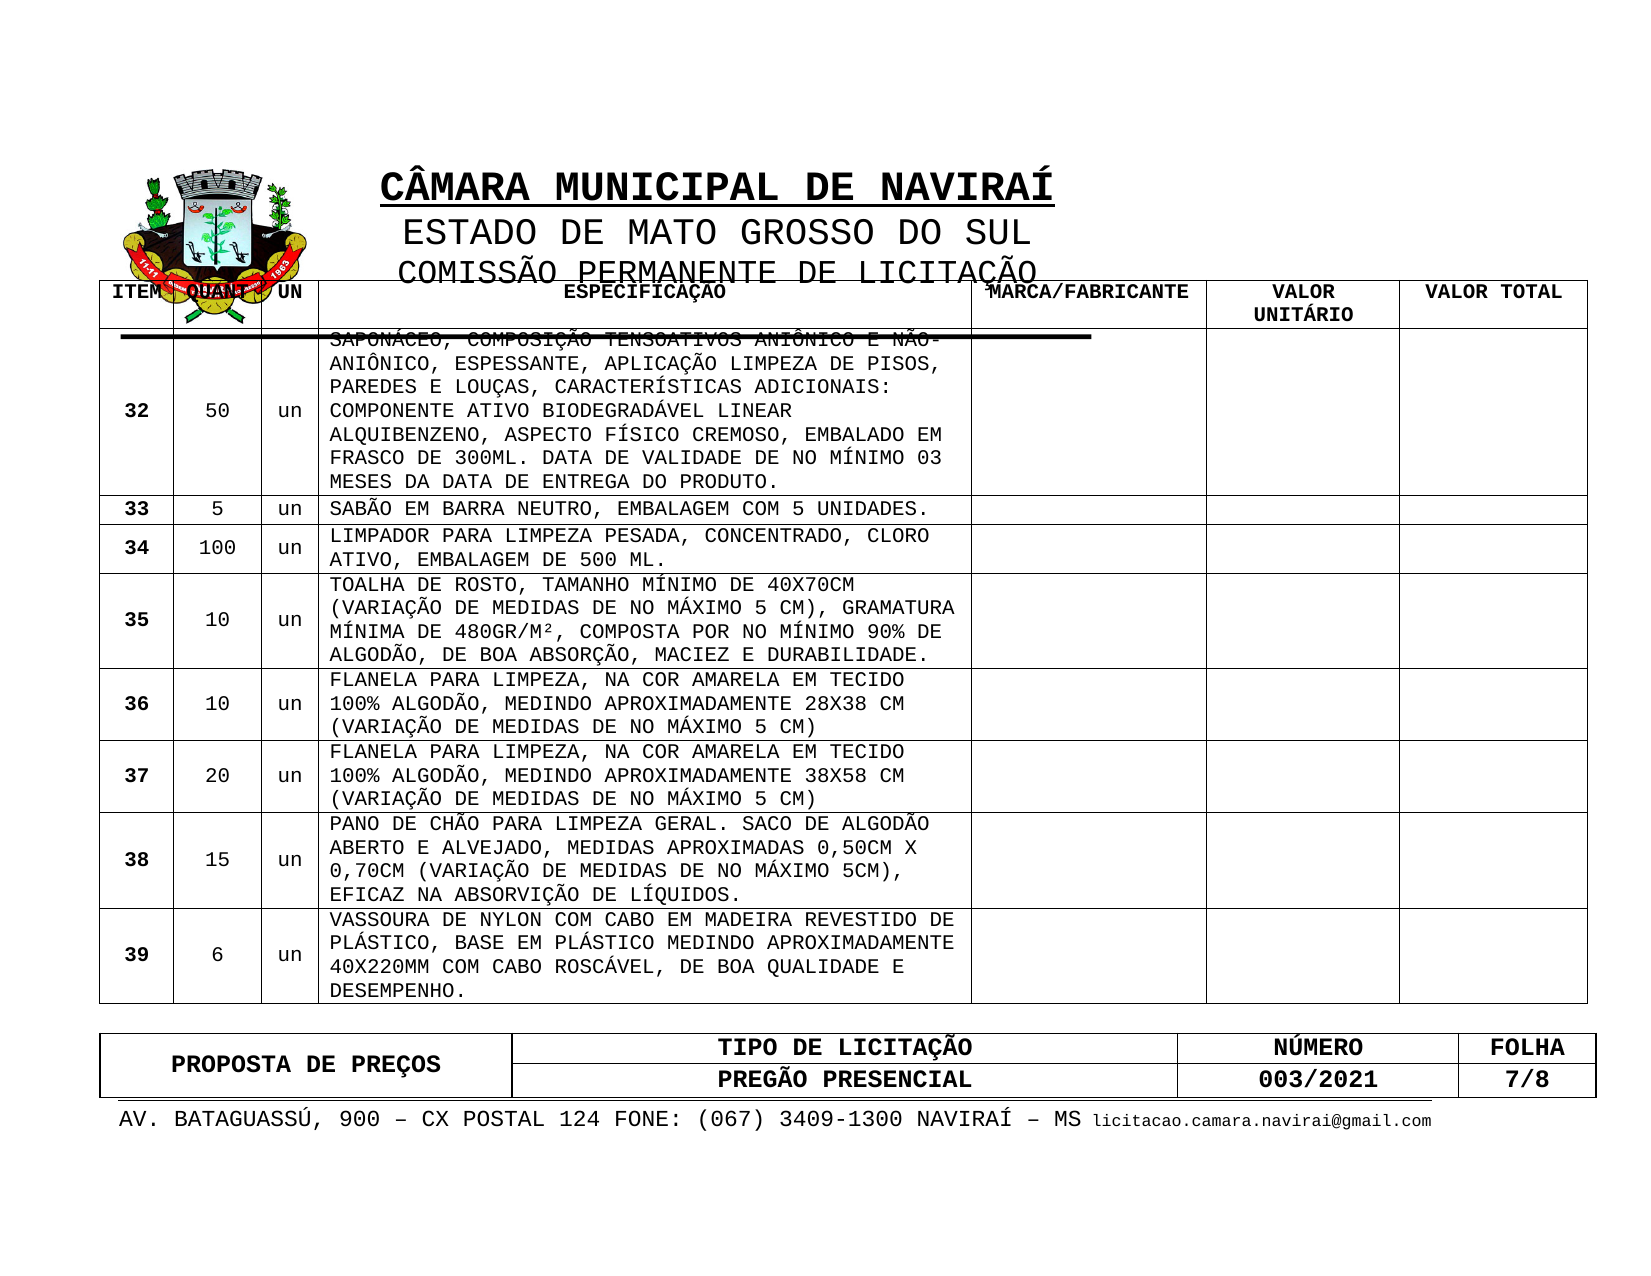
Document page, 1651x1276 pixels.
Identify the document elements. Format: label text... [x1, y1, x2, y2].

table_cell 32 [100, 329, 173, 494]
table_header FOLHA [1459, 1034, 1595, 1063]
table_cell [1400, 669, 1587, 740]
table_cell un [262, 574, 318, 668]
table_cell un [262, 340, 318, 494]
table_cell un [262, 909, 318, 1003]
table_cell 35 [100, 574, 173, 668]
table_cell [1207, 329, 1399, 494]
table_cell 100 [174, 525, 261, 572]
table_cell [1207, 669, 1399, 740]
table_cell [972, 741, 1206, 812]
table_cell 7/8 [1459, 1064, 1595, 1097]
table_cell [174, 329, 261, 334]
table_cell [1207, 741, 1399, 812]
table_cell un [262, 525, 318, 572]
table_cell [262, 329, 318, 334]
table_cell [1207, 909, 1399, 1003]
table_cell 39 [100, 909, 173, 1003]
table_cell [1207, 813, 1399, 908]
table_header TIPO DE LICITAÇÃO [513, 1034, 1177, 1063]
table_cell SAPONÁCEO, COMPOSIÇÃO TENSOATIVOS ANIÔNICO E NÃO-ANIÔNICO, ESPESSANTE, APLICAÇÃO LIMPEZA DE PISOS, PAREDES E LOUÇAS, CARACTERÍSTICAS ADICIONAIS: COMPONENTE ATIVO BIODEGRADÁVEL LINEAR ALQUIBENZENO, ASPECTO FÍSICO CREMOSO, EMBALADO EM FRASCO DE 300ML. DATA DE VALIDADE DE NO MÍNIMO 03 MESES DA DATA DE ENTREGA DO PRODUTO. [319, 340, 971, 494]
table_cell 10 [174, 574, 261, 668]
table_cell [972, 574, 1206, 668]
table_cell LIMPADOR PARA LIMPEZA PESADA, CONCENTRADO, CLORO ATIVO, EMBALAGEM DE 500 ML. [319, 525, 971, 572]
table_header NÚMERO [1178, 1034, 1458, 1063]
table_cell 50 [174, 340, 261, 494]
table_cell PANO DE CHÃO PARA LIMPEZA GERAL. SACO DE ALGODÃO ABERTO E ALVEJADO, MEDIDAS APROXIMADAS 0,50CM X 0,70CM (VARIAÇÃO DE MEDIDAS DE NO MÁXIMO 5CM), EFICAZ NA ABSORVIÇÃO DE LÍQUIDOS. [319, 813, 971, 908]
table_cell [1400, 525, 1587, 572]
table_cell [972, 909, 1206, 1003]
table_cell [1400, 741, 1587, 812]
table_cell [1207, 574, 1399, 668]
table_cell [1207, 496, 1399, 524]
table_cell [1400, 329, 1587, 494]
table_cell FLANELA PARA LIMPEZA, NA COR AMARELA EM TECIDO 100% ALGODÃO, MEDINDO APROXIMADAMENTE 38X58 CM (VARIAÇÃO DE MEDIDAS DE NO MÁXIMO 5 CM) [319, 741, 971, 812]
table_header MARCA/FABRICANTE [972, 281, 1206, 328]
table_cell 37 [100, 741, 173, 812]
table_cell [972, 669, 1206, 740]
table_cell FLANELA PARA LIMPEZA, NA COR AMARELA EM TECIDO 100% ALGODÃO, MEDINDO APROXIMADAMENTE 28X38 CM (VARIAÇÃO DE MEDIDAS DE NO MÁXIMO 5 CM) [319, 669, 971, 740]
table_header ITEM [100, 281, 173, 328]
table_cell TOALHA DE ROSTO, TAMANHO MÍNIMO DE 40X70CM (VARIAÇÃO DE MEDIDAS DE NO MÁXIMO 5 CM), GRAMATURA MÍNIMA DE 480GR/M², COMPOSTA POR NO MÍNIMO 90% DE ALGODÃO, DE BOA ABSORÇÃO, MACIEZ E DURABILIDADE. [319, 574, 971, 668]
table_cell [1207, 525, 1399, 572]
table_cell SABÃO EM BARRA NEUTRO, EMBALAGEM COM 5 UNIDADES. [319, 496, 971, 524]
table_cell un [262, 741, 318, 812]
table_header ESPECIFICAÇÃO [319, 281, 971, 328]
table_header PROPOSTA DE PREÇOS [101, 1034, 511, 1097]
table_cell 38 [100, 813, 173, 908]
table_header VALOR UNITÁRIO [1207, 281, 1399, 328]
table_header UN [262, 281, 318, 328]
table_cell 10 [174, 669, 261, 740]
table_cell [1400, 574, 1587, 668]
table_cell PREGÃO PRESENCIAL [513, 1064, 1177, 1097]
table_cell 6 [174, 909, 261, 1003]
table_cell un [262, 813, 318, 908]
table_cell [1400, 813, 1587, 908]
table_cell 5 [174, 496, 261, 524]
table_cell un [262, 669, 318, 740]
table_cell VASSOURA DE NYLON COM CABO EM MADEIRA REVESTIDO DE PLÁSTICO, BASE EM PLÁSTICO MEDINDO APROXIMADAMENTE 40X220MM COM CABO ROSCÁVEL, DE BOA QUALIDADE E DESEMPENHO. [319, 909, 971, 1003]
table_cell 20 [174, 741, 261, 812]
table_cell [1400, 909, 1587, 1003]
table_cell 15 [174, 813, 261, 908]
table_cell [1400, 496, 1587, 524]
table_cell 003/2021 [1178, 1064, 1458, 1097]
table_header QUANT [174, 324, 261, 328]
table_cell [972, 813, 1206, 908]
table_cell 33 [100, 496, 173, 524]
table_cell un [262, 496, 318, 524]
table_header VALOR TOTAL [1400, 281, 1587, 328]
table_cell 36 [100, 669, 173, 740]
table_cell [972, 525, 1206, 572]
table_cell 34 [100, 525, 173, 572]
table_cell [972, 496, 1206, 524]
table_cell [972, 329, 1206, 494]
